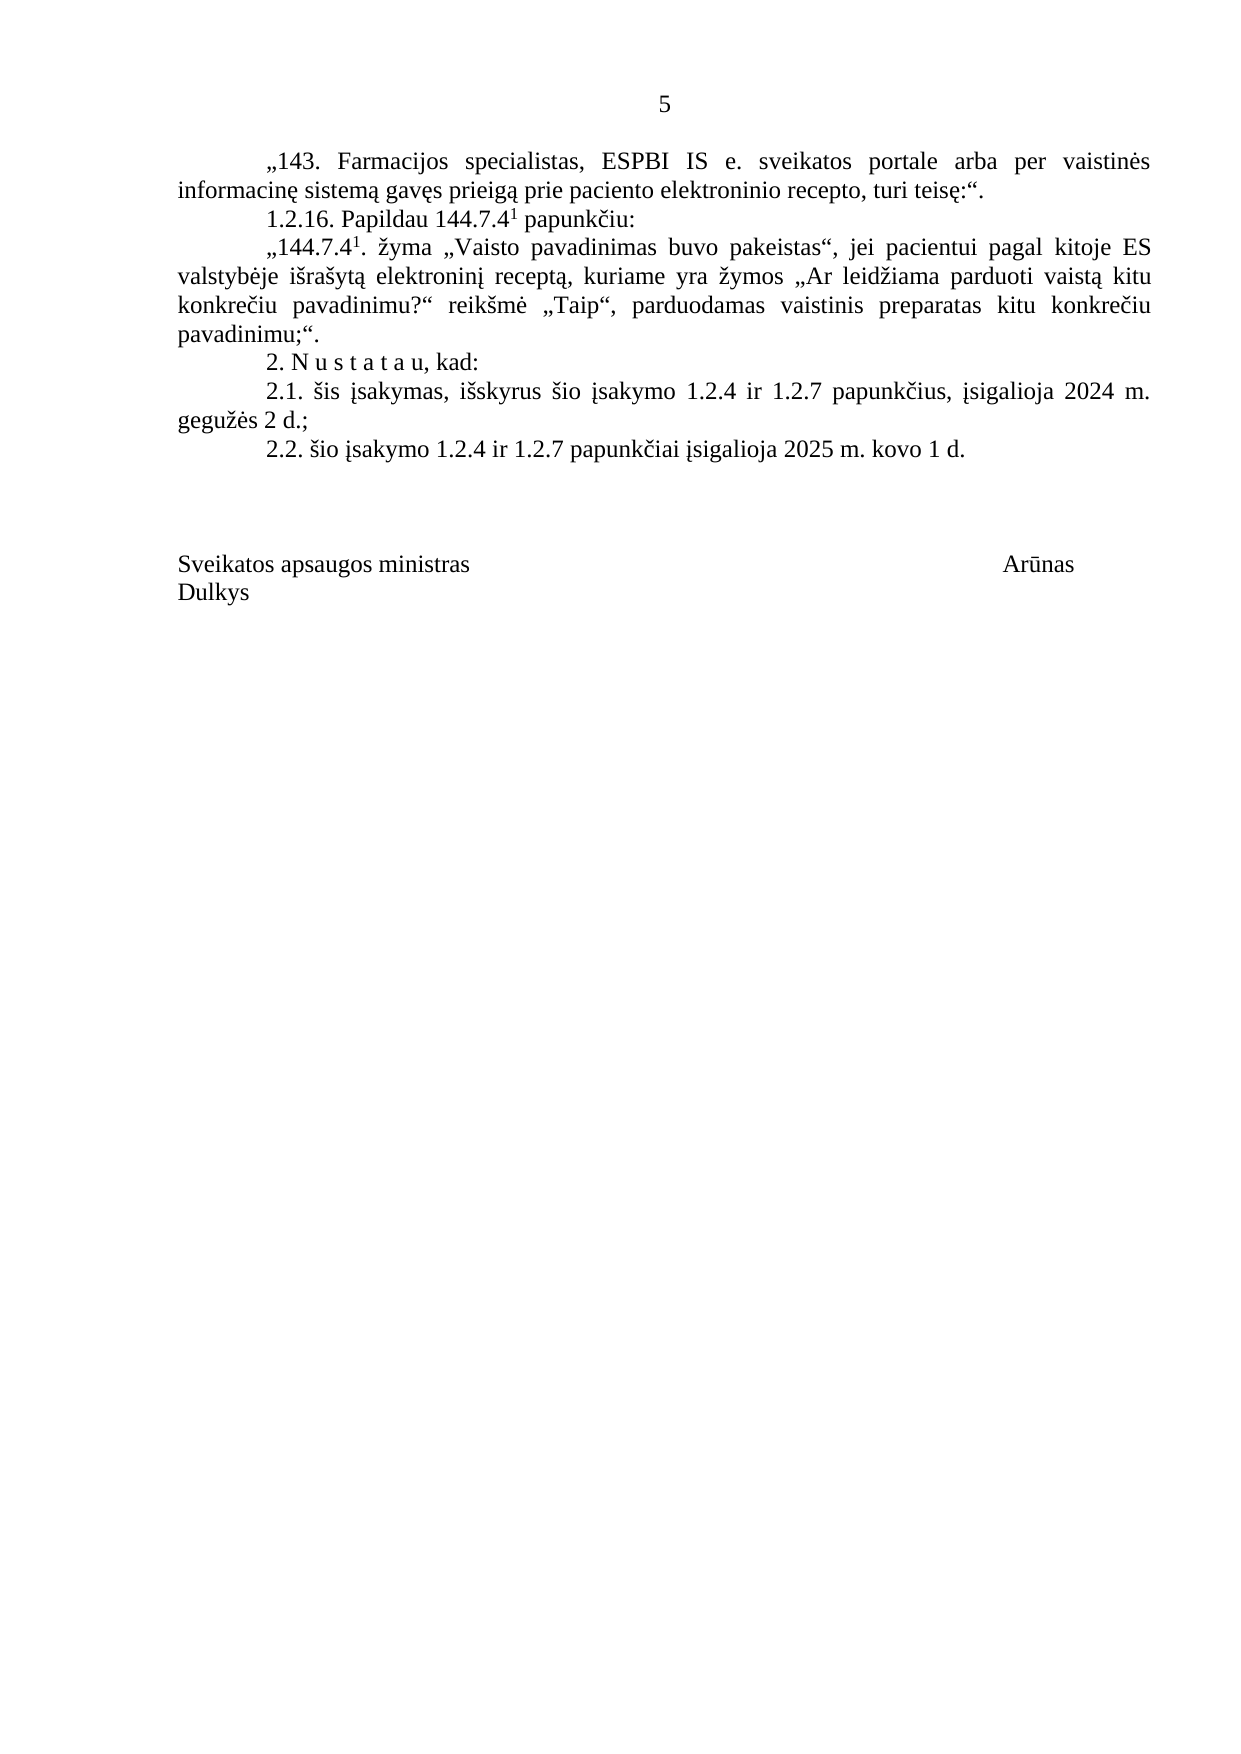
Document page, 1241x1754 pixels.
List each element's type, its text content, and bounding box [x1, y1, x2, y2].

text 2.1. šis įsakymas, išskyrus šio įsakymo 1.2.4 ir 1.2.7 papunkčius, įsigalioja 2024 m. gegužės 2 d.; [177, 376, 1152, 434]
text Sveikatos apsaugos ministras Arūnas Dulkys [177, 549, 1152, 606]
text 2. N u s t a t a u, kad: [177, 347, 1152, 376]
text „143. Farmacijos specialistas, ESPBI IS e. sveikatos portale arba per vaistinės informacinę sistemą gavęs prieigą prie paciento elektroninio recepto, turi teisę:“. [177, 146, 1152, 204]
text 1.2.16. Papildau 144.7.41 papunkčiu: [177, 204, 1152, 232]
text „144.7.41. žyma „Vaisto pavadinimas buvo pakeistas“, jei pacientui pagal kitoje ES valstybėje išrašytą elektroninį receptą, kuriame yra žymos „Ar leidžiama parduoti vaistą kitu konkrečiu pavadinimu?“ reikšmė „Taip“, parduodamas vaistinis preparatas kitu konkrečiu pavadinimu;“. [177, 232, 1152, 347]
text 2.2. šio įsakymo 1.2.4 ir 1.2.7 papunkčiai įsigalioja 2025 m. kovo 1 d. [177, 434, 1152, 462]
